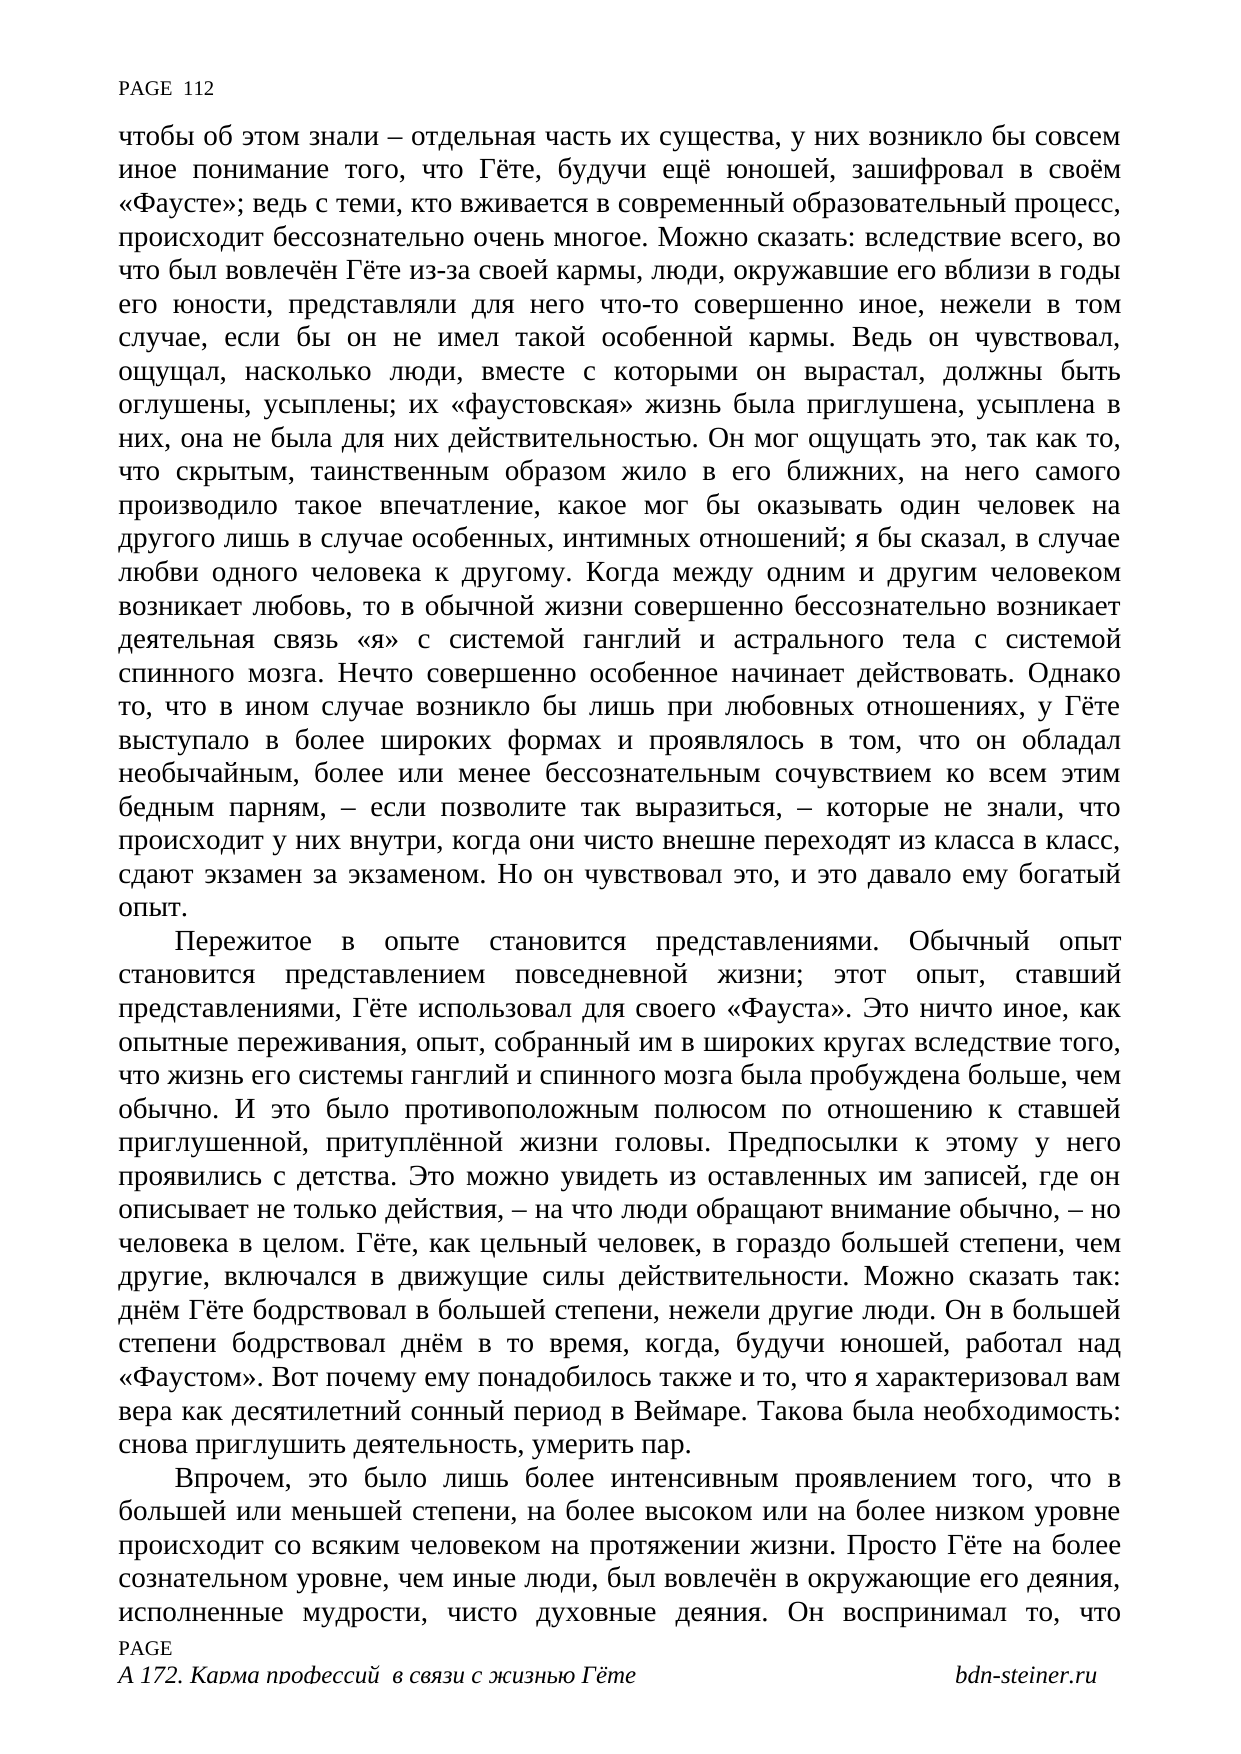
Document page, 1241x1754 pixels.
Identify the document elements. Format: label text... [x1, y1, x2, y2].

text чтобы об этом знали – отдельная часть их существа, у них возникло бы совсем иное понимание того, что Гёте, будучи ещё юношей, зашифровал в своём «Фаусте»; ведь с теми, кто вживается в современный образовательный процесс, происходит бессознательно очень многое. Можно сказать: вследствие всего, во что был вовлечён Гёте из-за своей кармы, люди, окружавшие его вблизи в годы его юности, представляли для него что-то совершенно иное, нежели в том случае, если бы он не имел такой особенной кармы. Ведь он чувствовал, ощущал, насколько люди, вместе с которыми он вырастал, должны быть оглушены, усыплены; их «фаустовская» жизнь была приглушена, усыплена в них, она не была для них действительностью. Он мог ощущать это, так как то, что скрытым, таинственным образом жило в его ближних, на него самого производило такое впечатление, какое мог бы оказывать один человек на другого лишь в случае особенных, интимных отношений; я бы сказал, в случае любви одного человека к другому. Когда между одним и другим человеком возникает любовь, то в обычной жизни совершенно бессознательно возникает деятельная связь «я» с системой ганглий и астрального тела с системой спинного мозга. Нечто совершенно особенное начинает действовать. Однако то, что в ином случае возникло бы лишь при любовных отношениях, у Гёте выступало в более широких формах и проявлялось в том, что он обладал необычайным, более или менее бессознательным сочувствием ко всем этим бедным парням, – если позволите так выразиться, – которые не знали, что происходит у них внутри, когда они чисто внешне переходят из класса в класс, сдают экзамен за экзаменом. Но он чувствовал это, и это давало ему богатый опыт. [118, 118, 1122, 923]
text Впрочем, это было лишь более интенсивным проявлением того, что в большей или меньшей степени, на более высоком или на более низком уровне происходит со всяким человеком на протяжении жизни. Просто Гёте на более сознательном уровне, чем иные люди, был вовлечён в окружающие его деяния, исполненные мудрости, чисто духовные деяния. Он воспринимал то, что [118, 1460, 1122, 1627]
text Пережитое в опыте становится представлениями. Обычный опыт становится представлением повседневной жизни; этот опыт, ставший представлениями, Гёте использовал для своего «Фауста». Это ничто иное, как опытные переживания, опыт, собранный им в широких кругах вследствие того, что жизнь его системы ганглий и спинного мозга была пробуждена больше, чем обычно. И это было противоположным полюсом по отношению к ставшей приглушенной, притуплённой жизни головы. Предпосылки к этому у него проявились с детства. Это можно увидеть из оставленных им записей, где он описывает не только действия, – на что люди обращают внимание обычно, – но человека в целом. Гёте, как цельный человек, в гораздо большей степени, чем другие, включался в движущие силы действительности. Можно сказать так: днём Гёте бодрствовал в большей степени, нежели другие люди. Он в большей степени бодрствовал днём в то время, когда, будучи юношей, работал над «Фаустом». Вот почему ему понадобилось также и то, что я характеризовал вам вера как десятилетний сонный период в Веймаре. Такова была необходимость: снова приглушить деятельность, умерить пар. [118, 923, 1122, 1460]
